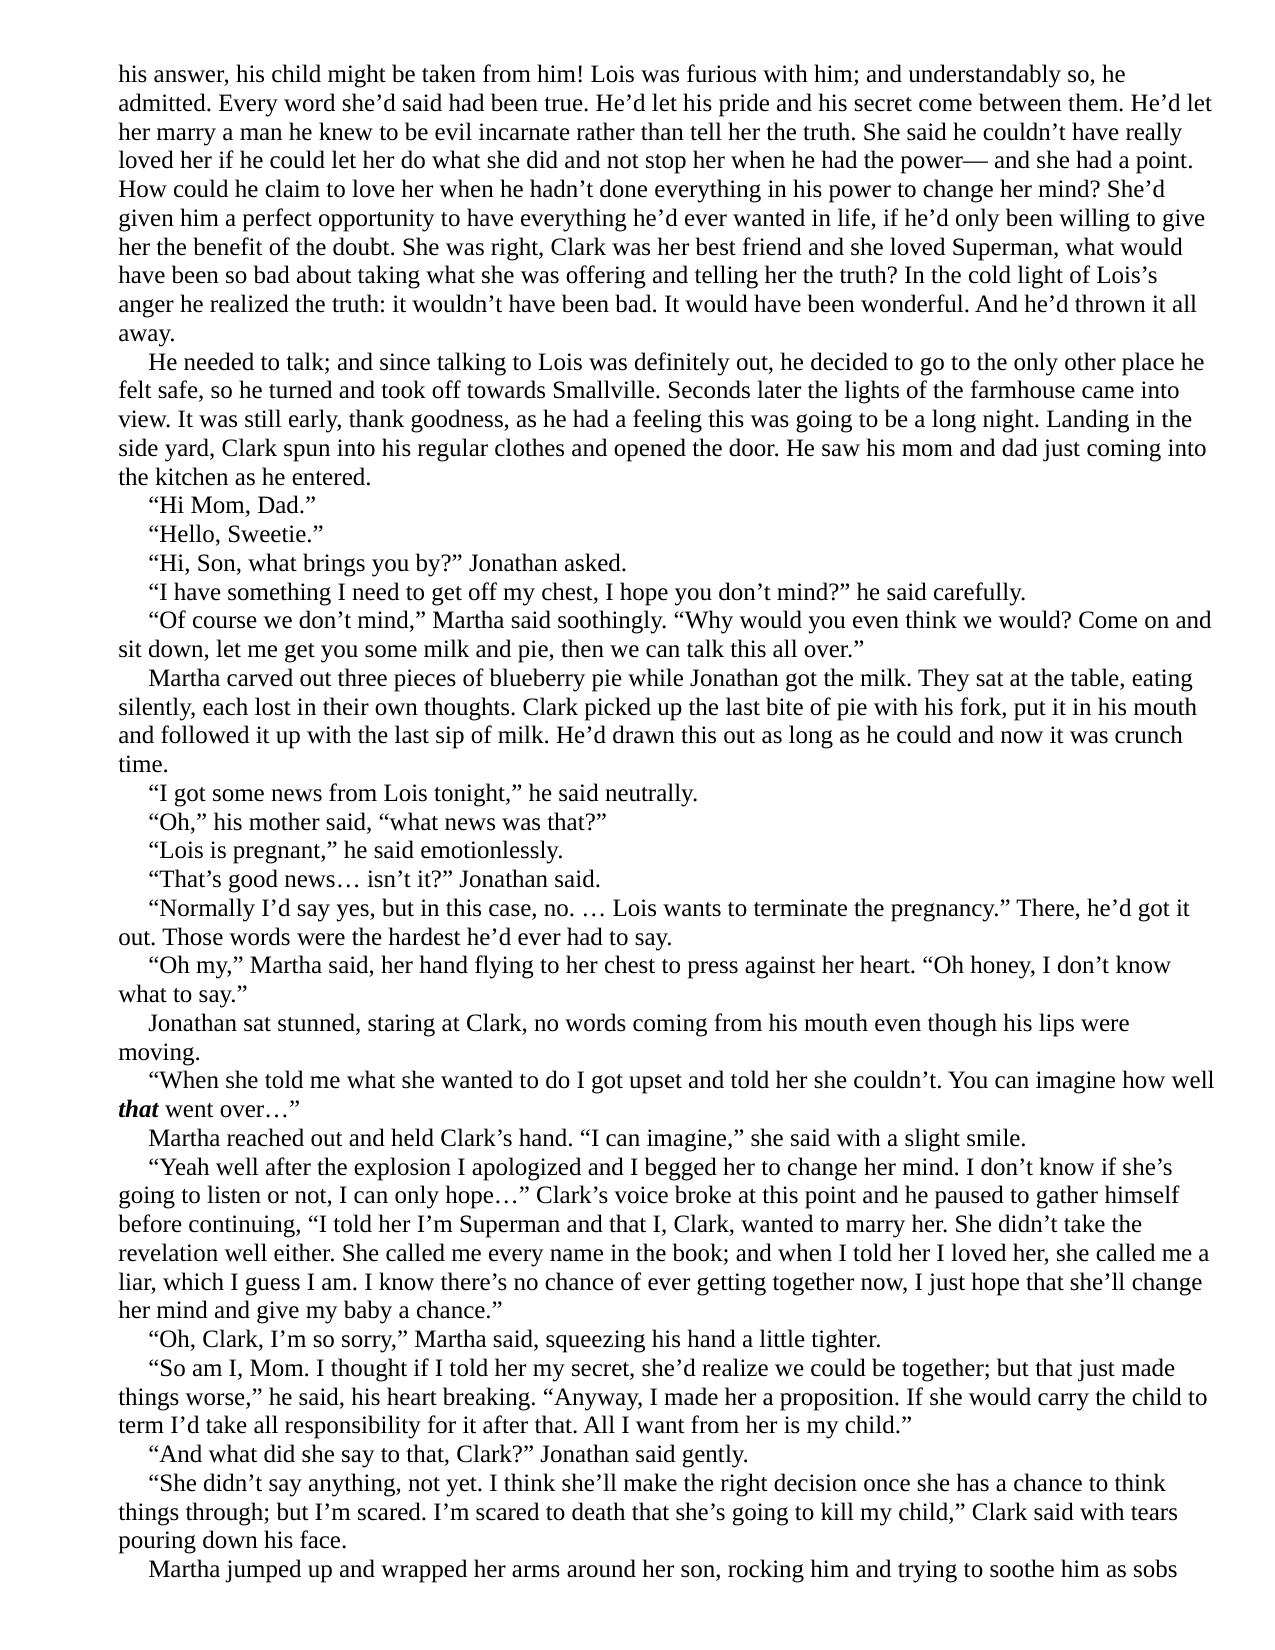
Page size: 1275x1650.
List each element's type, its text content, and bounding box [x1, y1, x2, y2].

text “Hi Mom, Dad.” [118, 490, 1216, 519]
text “Oh, Clark, I’m so sorry,” Martha said, squeezing his hand a little tighter. [118, 1324, 1216, 1353]
text “Lois is pregnant,” he said emotionlessly. [118, 835, 1216, 864]
text “Hi, Son, what brings you by?” Jonathan asked. [118, 548, 1216, 577]
text Martha carved out three pieces of blueberry pie while Jonathan got the milk. They sat at the table, eating silently, each lost in their own thoughts. Clark picked up the last bite of pie with his fork, put it in his mouth and followed it up with the last sip of milk. He’d drawn this out as long as he could and now it was crunch time. [118, 663, 1216, 778]
text Jonathan sat stunned, staring at Clark, no words coming from his mouth even though his lips were moving. [118, 1008, 1216, 1065]
text “Oh my,” Martha said, her hand flying to her chest to press against her heart. “Oh honey, I don’t know what to say.” [118, 950, 1216, 1008]
text “That’s good news… isn’t it?” Jonathan said. [118, 864, 1216, 893]
text his answer, his child might be taken from him! Lois was furious with him; and understandably so, he admitted. Every word she’d said had been true. He’d let his pride and his secret come between them. He’d let her marry a man he knew to be evil incarnate rather than tell her the truth. She said he couldn’t have really loved her if he could let her do what she did and not stop her when he had the power— and she had a point. How could he claim to love her when he hadn’t done everything in his power to change her mind? She’d given him a perfect opportunity to have everything he’d ever wanted in life, if he’d only been willing to give her the benefit of the doubt. She was right, Clark was her best friend and she loved Superman, what would have been so bad about taking what she was offering and telling her the truth? In the cold light of Lois’s anger he realized the truth: it wouldn’t have been bad. It would have been wonderful. And he’d thrown it all away. [118, 59, 1216, 347]
text “Of course we don’t mind,” Martha said soothingly. “Why would you even think we would? Come on and sit down, let me get you some milk and pie, then we can talk this all over.” [118, 605, 1216, 663]
text Martha reached out and held Clark’s hand. “I can imagine,” she said with a slight smile. [118, 1123, 1216, 1152]
text “So am I, Mom. I thought if I told her my secret, she’d realize we could be together; but that just made things worse,” he said, his heart breaking. “Anyway, I made her a proposition. If she would carry the child to term I’d take all responsibility for it after that. All I want from her is my child.” [118, 1353, 1216, 1439]
text “Hello, Sweetie.” [118, 519, 1216, 548]
text He needed to talk; and since talking to Lois was definitely out, he decided to go to the only other place he felt safe, so he turned and took off towards Smallville. Seconds later the lights of the farmhouse came into view. It was still early, thank goodness, as he had a feeling this was going to be a long night. Landing in the side yard, Clark spun into his regular clothes and opened the door. He saw his mom and dad just coming into the kitchen as he entered. [118, 347, 1216, 490]
text “Yeah well after the explosion I apologized and I begged her to change her mind. I don’t know if she’s going to listen or not, I can only hope…” Clark’s voice broke at this point and he paused to gather himself before continuing, “I told her I’m Superman and that I, Clark, wanted to marry her. She didn’t take the revelation well either. She called me every name in the book; and when I told her I loved her, she called me a liar, which I guess I am. I know there’s no chance of ever getting together now, I just hope that she’ll change her mind and give my baby a chance.” [118, 1152, 1216, 1324]
text “When she told me what she wanted to do I got upset and told her she couldn’t. You can imagine how well that went over…” [118, 1065, 1216, 1123]
text “I have something I need to get off my chest, I hope you don’t mind?” he said carefully. [118, 577, 1216, 605]
text Martha jumped up and wrapped her arms around her son, rocking him and trying to soothe him as sobs [118, 1554, 1216, 1583]
text “Oh,” his mother said, “what news was that?” [118, 807, 1216, 835]
text “And what did she say to that, Clark?” Jonathan said gently. [118, 1439, 1216, 1468]
text “Normally I’d say yes, but in this case, no. … Lois wants to terminate the pregnancy.” There, he’d got it out. Those words were the hardest he’d ever had to say. [118, 893, 1216, 950]
text “I got some news from Lois tonight,” he said neutrally. [118, 778, 1216, 807]
text “She didn’t say anything, not yet. I think she’ll make the right decision once she has a chance to think things through; but I’m scared. I’m scared to death that she’s going to kill my child,” Clark said with tears pouring down his face. [118, 1468, 1216, 1554]
